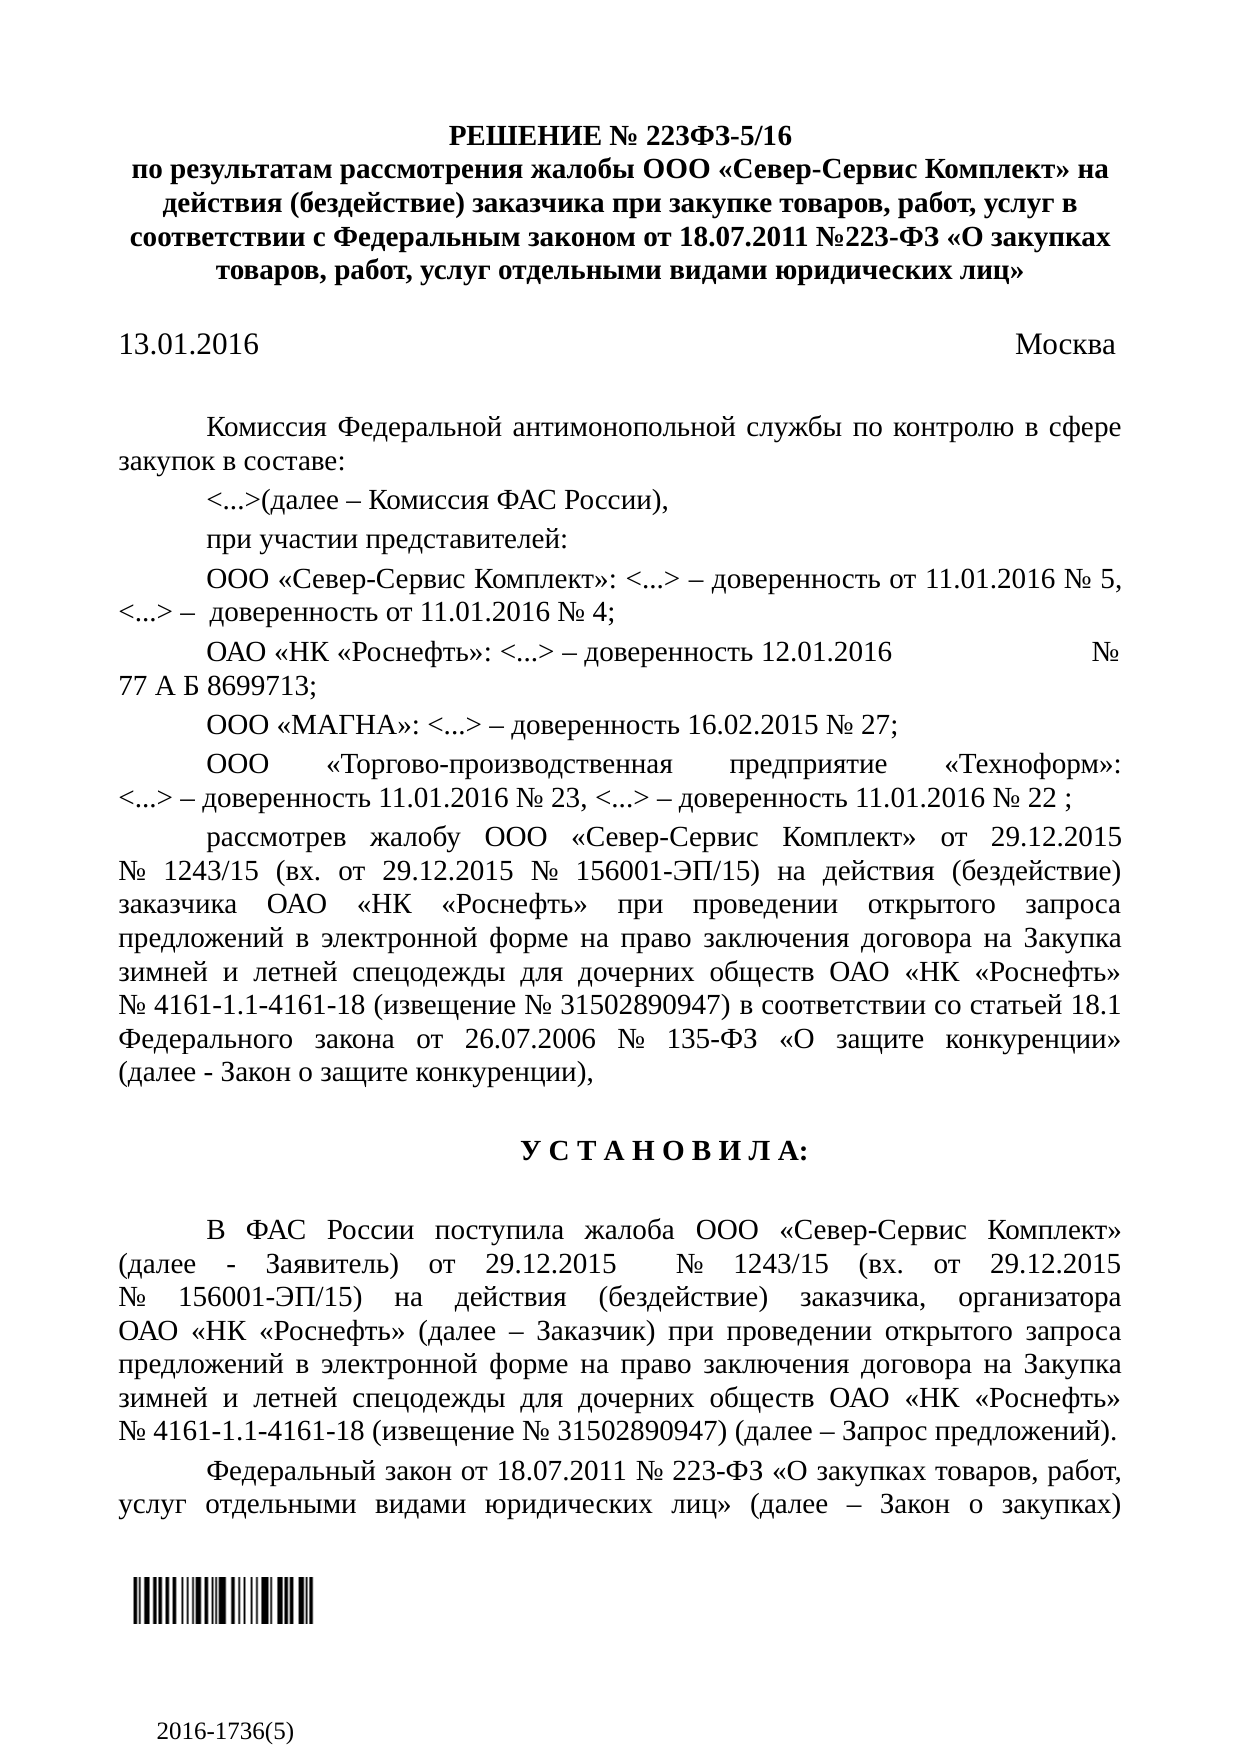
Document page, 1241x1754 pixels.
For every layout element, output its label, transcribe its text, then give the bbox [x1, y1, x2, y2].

text рассмотрев жалобу ООО «Север-Сервис Комплект» от 29.12.2015 № 1243/15 (вх. от 29.12.2015 № 156001-ЭП/15) на действия (бездействие) заказчика ОАО «НК «Роснефть» при проведении открытого запроса предложений в электронной форме на право заключения договора на Закупка зимней и летней спецодежды для дочерних обществ ОАО «НК «Роснефть» № 4161-1.1-4161-18 (извещение № 31502890947) в соответствии со статьей 18.1 Федерального закона от 26.07.2006 № 135-ФЗ «О защите конкуренции» (далее - Закон о защите конкуренции), [118, 819, 1122, 1088]
text В ФАС России поступила жалоба ООО «Север-Сервис Комплект» (далее - Заявитель) от 29.12.2015 № 1243/15 (вх. от 29.12.2015 № 156001-ЭП/15) на действия (бездействие) заказчика, организатора ОАО «НК «Роснефть» (далее – Заказчик) при проведении открытого запроса предложений в электронной форме на право заключения договора на Закупка зимней и летней спецодежды для дочерних обществ ОАО «НК «Роснефть» № 4161-1.1-4161-18 (извещение № 31502890947) (далее – Запрос предложений). [118, 1212, 1122, 1447]
text РЕШЕНИЕ № 223ФЗ-5/16 [118, 118, 1122, 152]
text Федеральный закон от 18.07.2011 № 223-ФЗ «О закупках товаров, работ, услуг отдельными видами юридических лиц» (далее – Закон о закупках) [118, 1453, 1122, 1520]
text Комиссия Федеральной антимонопольной службы по контролю в сфере закупок в составе: [118, 409, 1122, 476]
text ОАО «НК «Роснефть»: <...> – доверенность 12.01.2016 № 77 А Б 8699713; [118, 634, 1122, 701]
text <...>(далее – Комиссия ФАС России), [118, 482, 1122, 516]
text ООО «Север-Сервис Комплект»: <...> – доверенность от 11.01.2016 № 5, <...> – доверенность от 11.01.2016 № 4; [118, 561, 1122, 628]
text У С Т А Н О В И Л А: [118, 1133, 1122, 1167]
text ООО «Торгово-производственная предприятие «Техноформ»: <...> – доверенность 11.01.2016 № 23, <...> – доверенность 11.01.2016 № 22 ; [118, 747, 1122, 814]
text 13.01.2016 Москва [118, 325, 1122, 361]
text ООО «МАГНА»: <...> – доверенность 16.02.2015 № 27; [118, 707, 1122, 741]
text по результатам рассмотрения жалобы ООО «Север-Сервис Комплект» на действия (бездействие) заказчика при закупке товаров, работ, услуг в соответствии с Федеральным законом от 18.07.2011 №223-ФЗ «О закупках товаров, работ, услуг отдельными видами юридических лиц» [118, 152, 1122, 286]
picture [118, 1577, 331, 1624]
text при участии представителей: [118, 522, 1122, 555]
